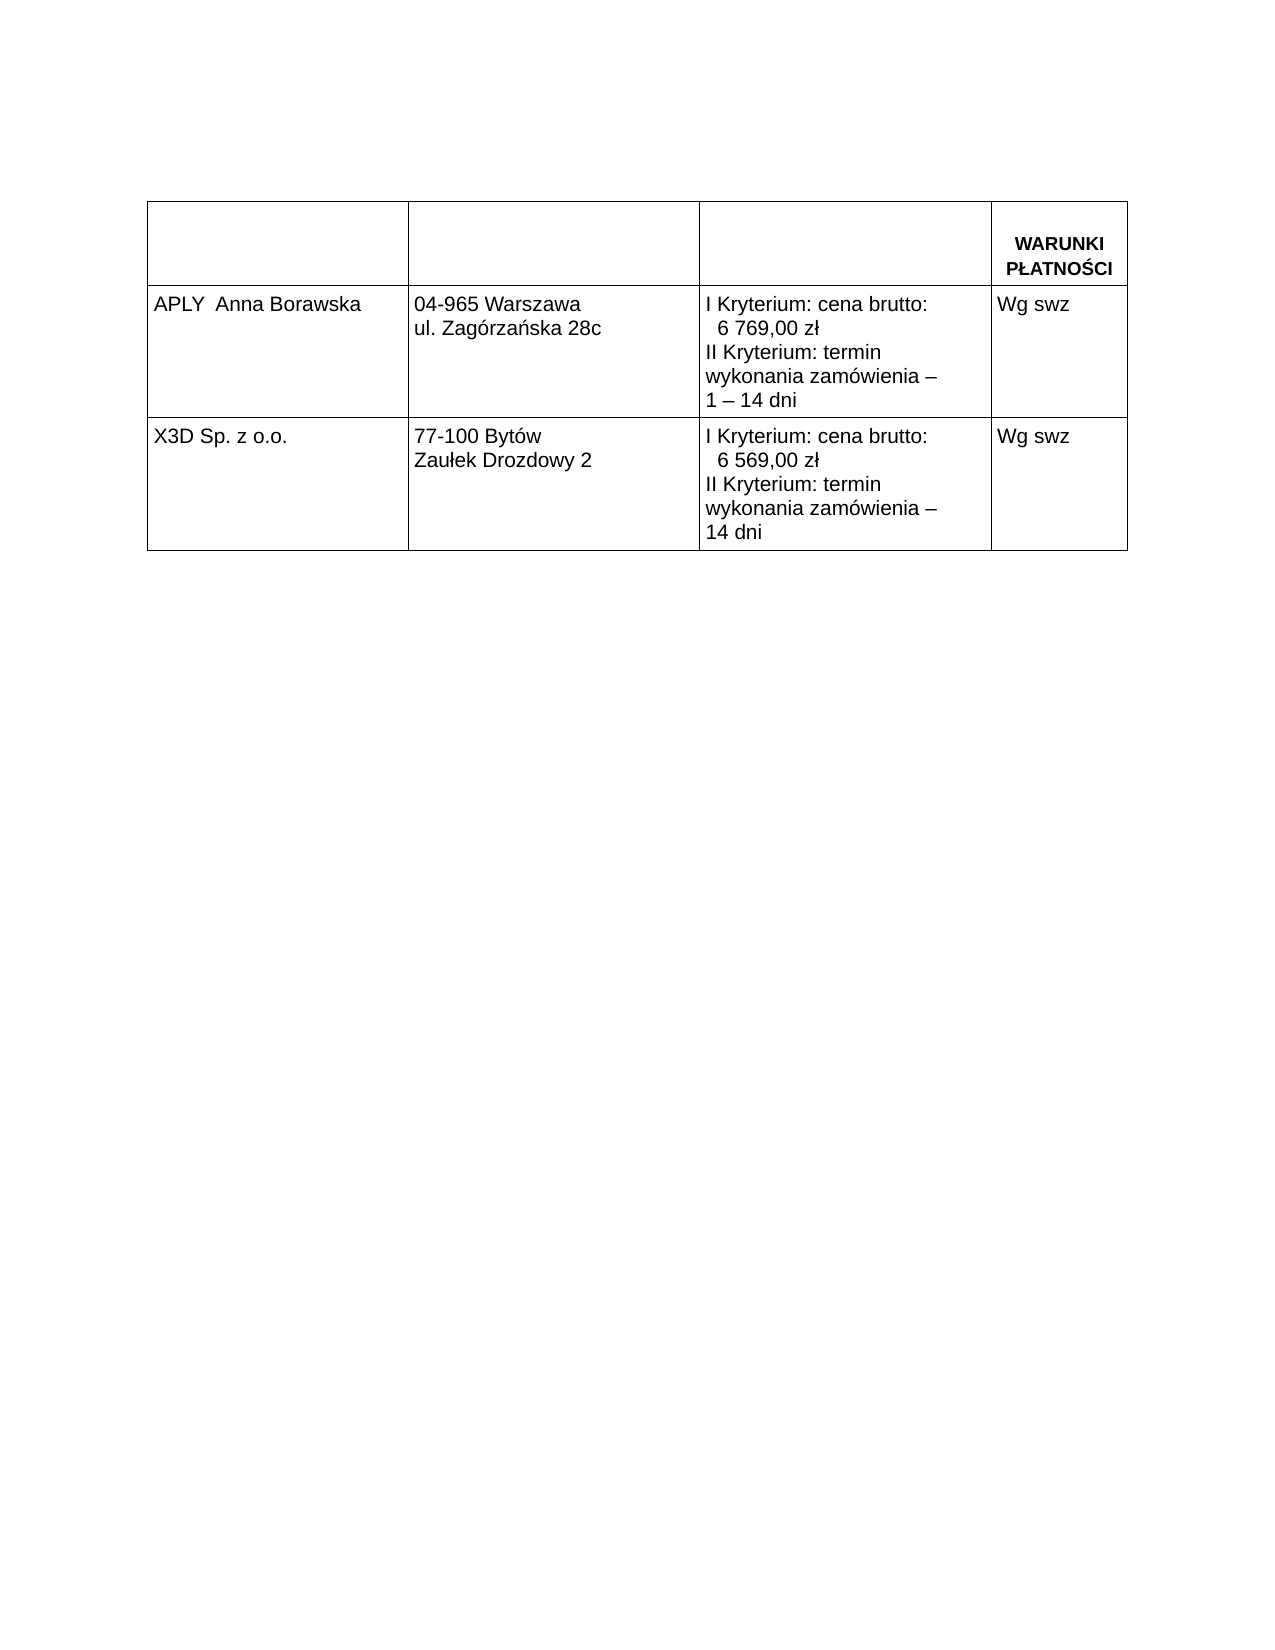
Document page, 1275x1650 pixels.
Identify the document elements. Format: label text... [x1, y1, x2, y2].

table_header WARUNKI PŁATNOŚCI [992, 202, 1127, 285]
table_cell APLY Anna Borawska [148, 286, 408, 417]
table_cell 77-100 Bytów Zaułek Drozdowy 2 [409, 418, 699, 549]
table_header [700, 202, 991, 285]
table_cell I Kryterium: cena brutto: 6 569,00 zł II Kryterium: termin wykonania zamówienia – 14 dni [700, 418, 991, 549]
table_cell X3D Sp. z o.o. [148, 418, 408, 549]
table_cell Wg swz [992, 286, 1127, 417]
table_header [409, 202, 699, 285]
table_cell 04-965 Warszawa ul. Zagórzańska 28c [409, 286, 699, 417]
table_cell I Kryterium: cena brutto: 6 769,00 zł II Kryterium: termin wykonania zamówienia – 1 – 14 dni [700, 286, 991, 417]
table_header [148, 202, 408, 285]
table_cell Wg swz [992, 418, 1127, 549]
